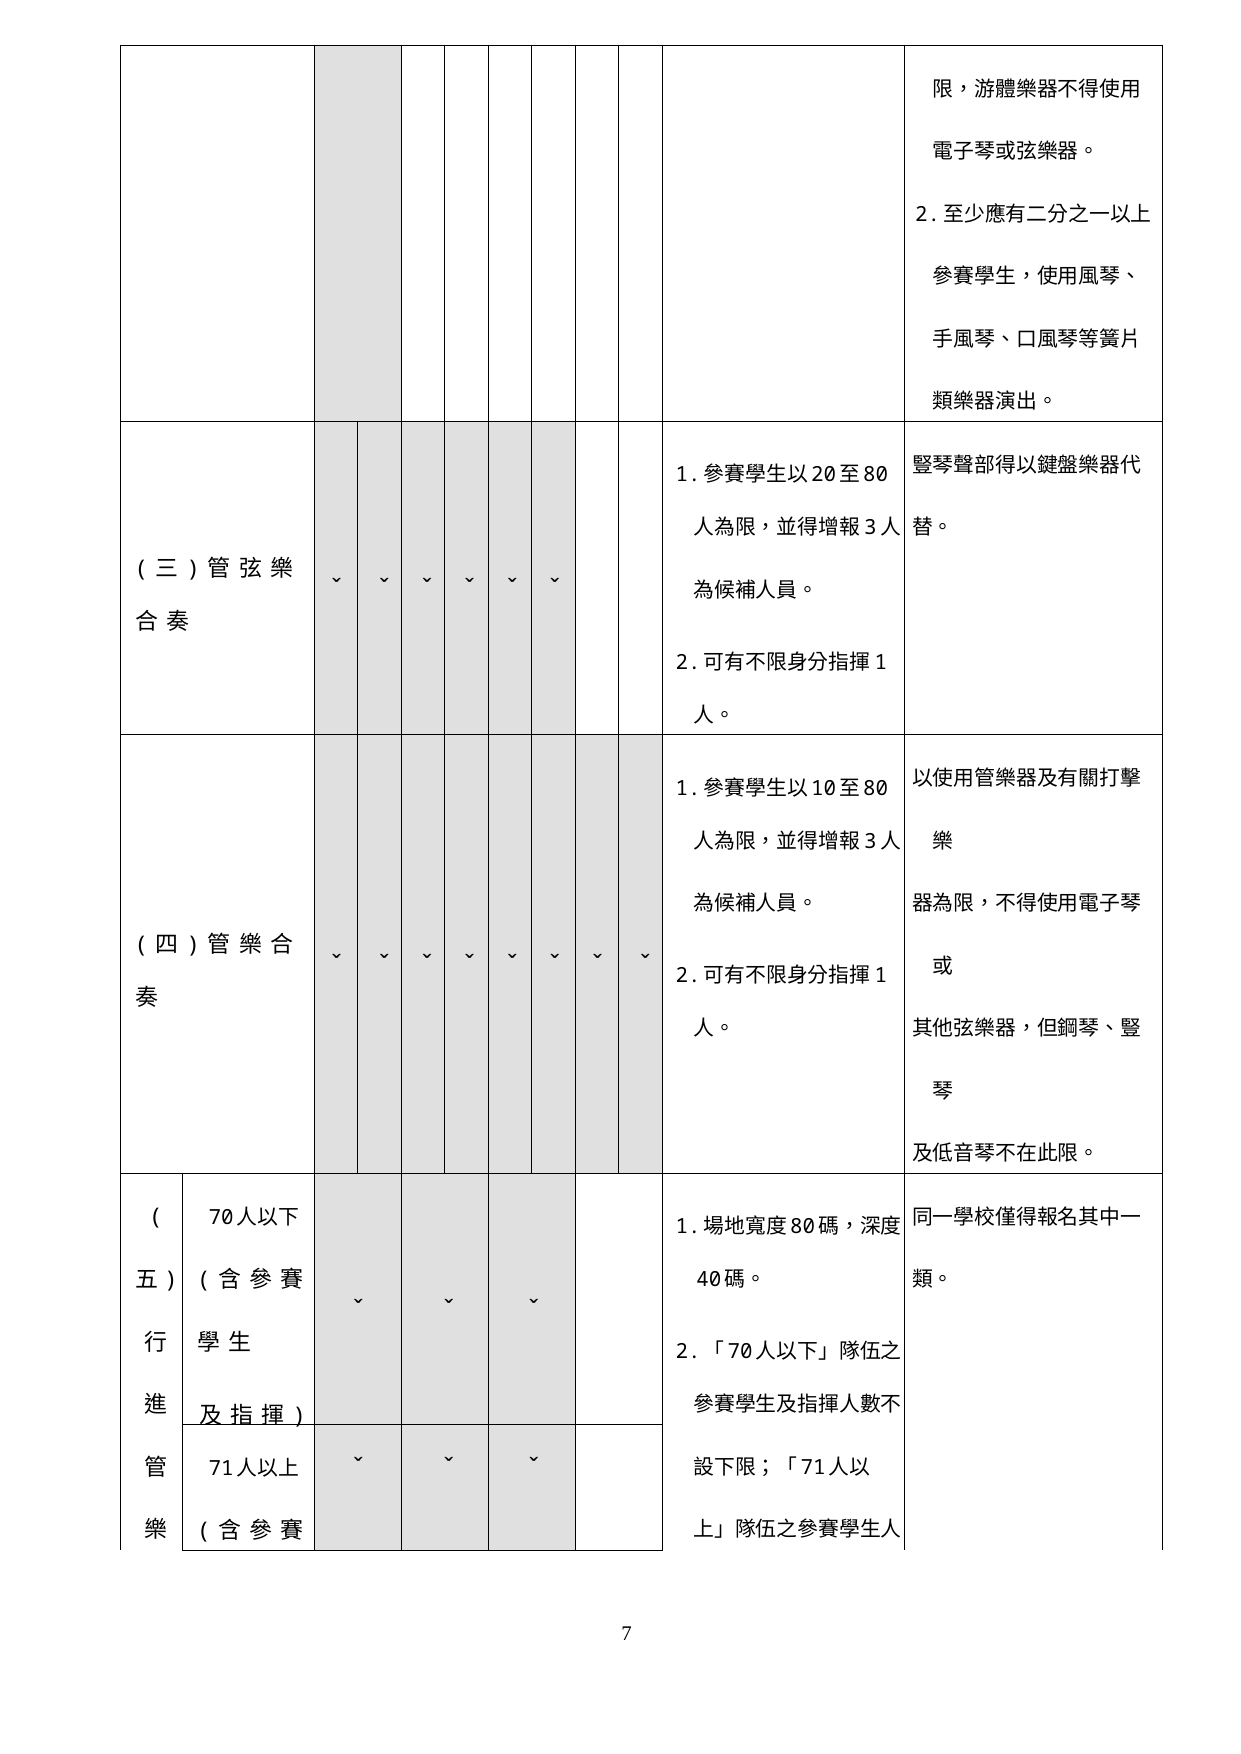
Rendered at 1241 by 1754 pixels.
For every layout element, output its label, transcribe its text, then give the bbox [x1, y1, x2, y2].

table_cell [663, 46, 904, 421]
table_cell 限，游體樂器不得使用電子琴或弦樂器。 2.至少應有二分之一以上參賽學生，使用風琴、手風琴、口風琴等簧片類樂器演出。 [905, 46, 1162, 421]
table_cell ˇ [315, 1174, 401, 1424]
table_cell ˇ [402, 735, 444, 1173]
table_cell [315, 46, 401, 421]
table_cell ˇ [358, 735, 401, 1173]
table_cell ˇ [402, 1425, 488, 1550]
table_cell ˇ [358, 422, 401, 734]
table_cell 1.參賽學生以10至80人為限，並得增報3人為候補人員。 2.可有不限身分指揮1人。 [663, 735, 904, 1173]
table_cell [576, 1425, 662, 1550]
table_cell ˇ [315, 422, 357, 734]
table_cell [576, 46, 618, 421]
table_cell (五) 行 進 管 樂 [121, 1174, 182, 1550]
table_cell 1.參賽學生以20至80人為限，並得增報3人為候補人員。 2.可有不限身分指揮1人。 [663, 422, 904, 734]
table_cell [402, 46, 444, 421]
table_cell 71人以上 (含參賽 [183, 1425, 314, 1550]
table_cell (三)管弦樂合奏 [121, 422, 314, 734]
table_cell [576, 1174, 662, 1424]
table_cell ˇ [402, 422, 444, 734]
table_cell 1.場地寬度80碼，深度40碼。 2.「70人以下」隊伍之參賽學生及指揮人數不設下限；「71人以上」隊伍之參賽學生人 [663, 1174, 904, 1550]
table_cell ˇ [445, 422, 488, 734]
table_cell ˇ [532, 735, 575, 1173]
table_cell ˇ [489, 1174, 575, 1424]
table_cell ˇ [445, 735, 488, 1173]
table_cell ˇ [489, 1425, 575, 1550]
table_cell 豎琴聲部得以鍵盤樂器代替。 [905, 422, 1162, 734]
table_cell [619, 46, 662, 421]
table_cell [489, 46, 531, 421]
table_cell [445, 46, 488, 421]
table_cell 以使用管樂器及有關打擊樂 器為限，不得使用電子琴或 其他弦樂器，但鋼琴、豎琴 及低音琴不在此限。 [905, 735, 1162, 1173]
table_cell ˇ [402, 1174, 488, 1424]
table_cell [576, 422, 618, 734]
table_cell ˇ [315, 735, 357, 1173]
table_cell ˇ [489, 422, 531, 734]
table_cell ˇ [315, 1425, 401, 1550]
table_cell ˇ [619, 735, 662, 1173]
table_cell [532, 46, 575, 421]
table_cell (四)管樂合奏 [121, 735, 314, 1173]
table_cell ˇ [576, 735, 618, 1173]
table_cell ˇ [489, 735, 531, 1173]
table_cell 同一學校僅得報名其中一 類。 [905, 1174, 1162, 1550]
table_cell [121, 46, 314, 421]
table_cell [619, 422, 662, 734]
table_cell ˇ [532, 422, 575, 734]
table_cell 70人以下 (含參賽學生 及指揮) [183, 1174, 314, 1424]
